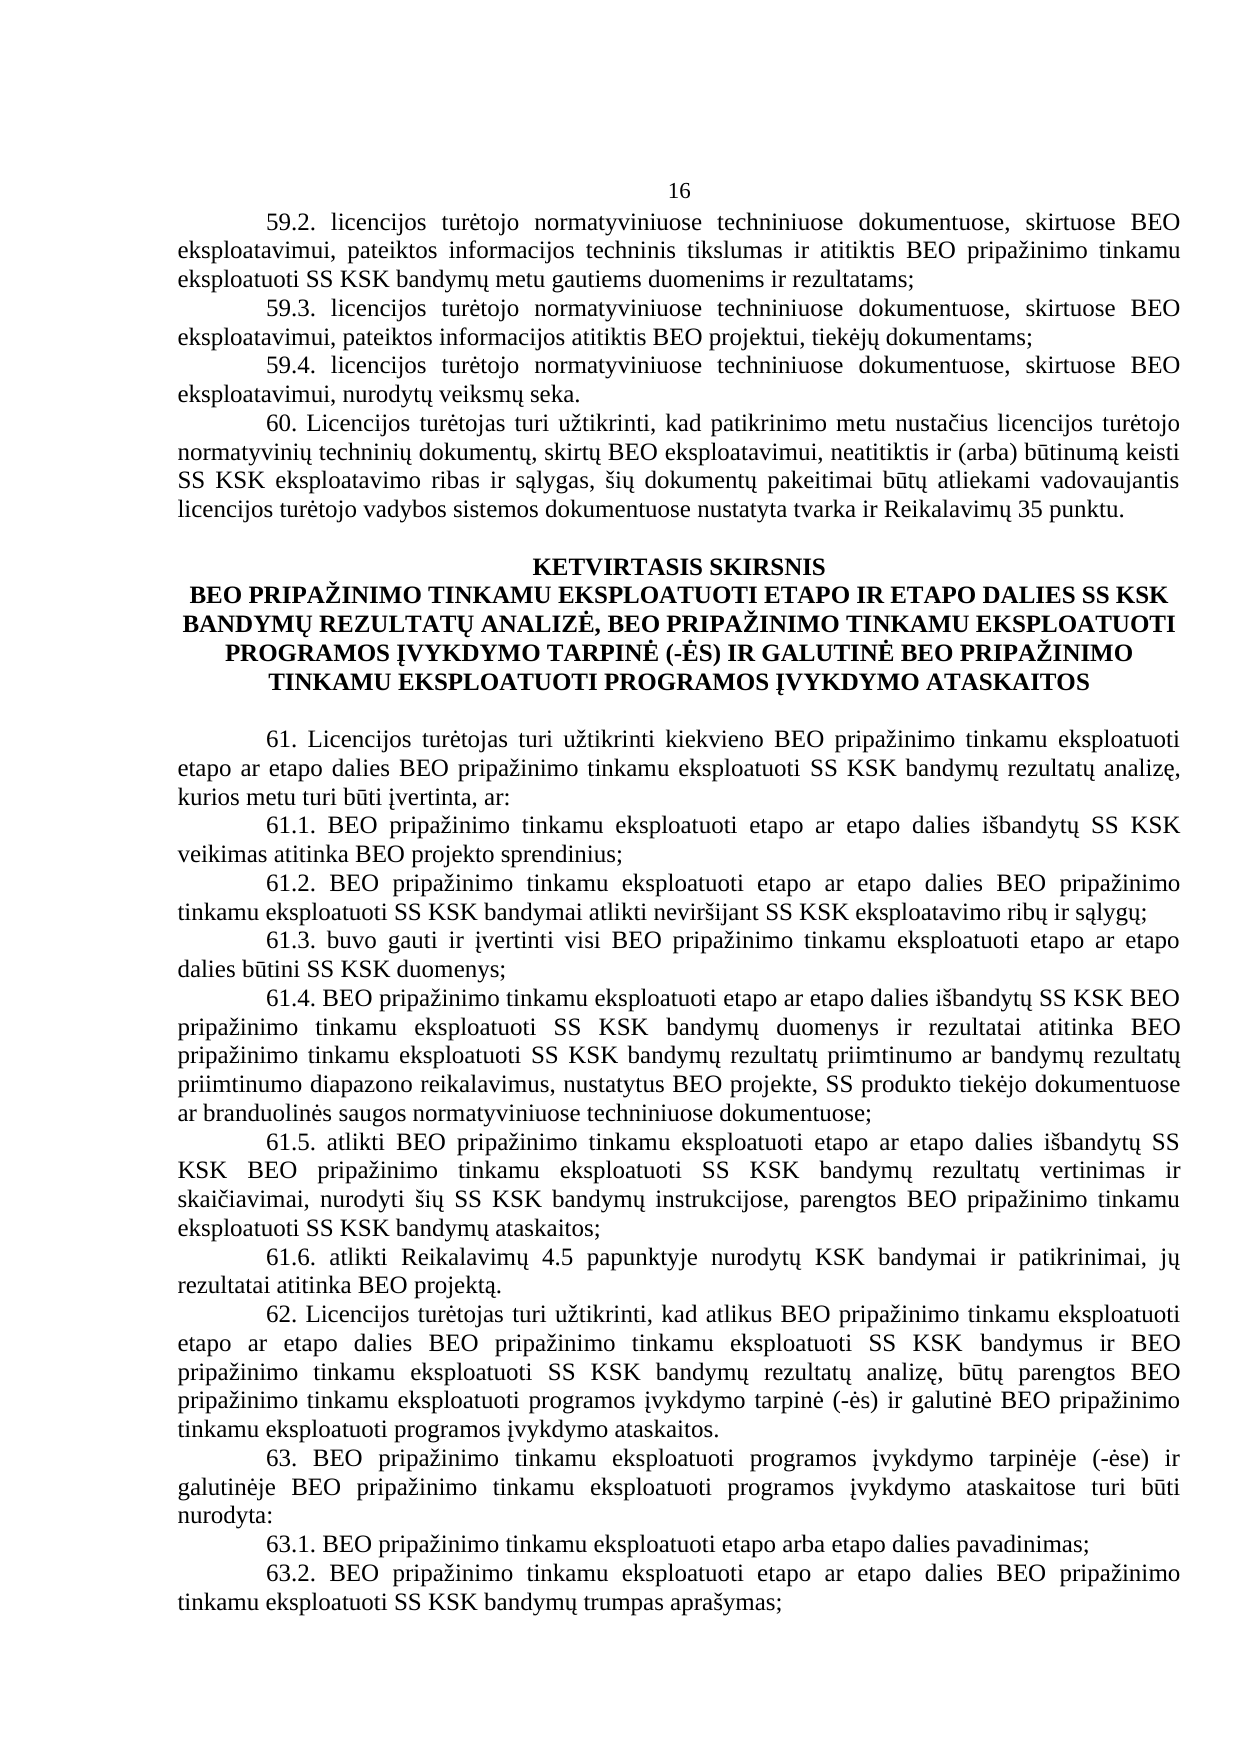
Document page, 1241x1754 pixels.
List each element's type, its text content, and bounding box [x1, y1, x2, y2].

text 61.4. BEO pripažinimo tinkamu eksploatuoti etapo ar etapo dalies išbandytų SS KSK BEO pripažinimo tinkamu eksploatuoti SS KSK bandymų duomenys ir rezultatai atitinka BEO pripažinimo tinkamu eksploatuoti SS KSK bandymų rezultatų priimtinumo ar bandymų rezultatų priimtinumo diapazono reikalavimus, nustatytus BEO projekte, SS produkto tiekėjo dokumentuose ar branduolinės saugos normatyviniuose techniniuose dokumentuose; [177, 983, 1181, 1127]
text 63. BEO pripažinimo tinkamu eksploatuoti programos įvykdymo tarpinėje (-ėse) ir galutinėje BEO pripažinimo tinkamu eksploatuoti programos įvykdymo ataskaitose turi būti nurodyta: [177, 1443, 1181, 1529]
text 61.5. atlikti BEO pripažinimo tinkamu eksploatuoti etapo ar etapo dalies išbandytų SS KSK BEO pripažinimo tinkamu eksploatuoti SS KSK bandymų rezultatų vertinimas ir skaičiavimai, nurodyti šių SS KSK bandymų instrukcijose, parengtos BEO pripažinimo tinkamu eksploatuoti SS KSK bandymų ataskaitos; [177, 1127, 1181, 1242]
text 59.2. licencijos turėtojo normatyviniuose techniniuose dokumentuose, skirtuose BEO eksploatavimui, pateiktos informacijos techninis tikslumas ir atitiktis BEO pripažinimo tinkamu eksploatuoti SS KSK bandymų metu gautiems duomenims ir rezultatams; [177, 207, 1181, 293]
text 63.1. BEO pripažinimo tinkamu eksploatuoti etapo arba etapo dalies pavadinimas; [177, 1529, 1181, 1558]
text BEO PRIPAŽINIMO TINKAMU EKSPLOATUOTI ETAPO IR ETAPO DALIES SS KSK BANDYMŲ REZULTATŲ ANALIZĖ, BEO PRIPAŽINIMO TINKAMU EKSPLOATUOTI PROGRAMOS ĮVYKDYMO TARPINĖ (-ĖS) IR GALUTINĖ BEO PRIPAŽINIMO TINKAMU EKSPLOATUOTI PROGRAMOS ĮVYKDYMO ATASKAITOS [177, 580, 1181, 695]
text 59.4. licencijos turėtojo normatyviniuose techniniuose dokumentuose, skirtuose BEO eksploatavimui, nurodytų veiksmų seka. [177, 350, 1181, 408]
text 60. Licencijos turėtojas turi užtikrinti, kad patikrinimo metu nustačius licencijos turėtojo normatyvinių techninių dokumentų, skirtų BEO eksploatavimui, neatitiktis ir (arba) būtinumą keisti SS KSK eksploatavimo ribas ir sąlygas, šių dokumentų pakeitimai būtų atliekami vadovaujantis licencijos turėtojo vadybos sistemos dokumentuose nustatyta tvarka ir Reikalavimų 35 punktu. [177, 408, 1181, 523]
text 62. Licencijos turėtojas turi užtikrinti, kad atlikus BEO pripažinimo tinkamu eksploatuoti etapo ar etapo dalies BEO pripažinimo tinkamu eksploatuoti SS KSK bandymus ir BEO pripažinimo tinkamu eksploatuoti SS KSK bandymų rezultatų analizę, būtų parengtos BEO pripažinimo tinkamu eksploatuoti programos įvykdymo tarpinė (-ės) ir galutinė BEO pripažinimo tinkamu eksploatuoti programos įvykdymo ataskaitos. [177, 1299, 1181, 1443]
text 61. Licencijos turėtojas turi užtikrinti kiekvieno BEO pripažinimo tinkamu eksploatuoti etapo ar etapo dalies BEO pripažinimo tinkamu eksploatuoti SS KSK bandymų rezultatų analizę, kurios metu turi būti įvertinta, ar: [177, 724, 1181, 810]
text 61.1. BEO pripažinimo tinkamu eksploatuoti etapo ar etapo dalies išbandytų SS KSK veikimas atitinka BEO projekto sprendinius; [177, 810, 1181, 868]
text 63.2. BEO pripažinimo tinkamu eksploatuoti etapo ar etapo dalies BEO pripažinimo tinkamu eksploatuoti SS KSK bandymų trumpas aprašymas; [177, 1558, 1181, 1615]
text 59.3. licencijos turėtojo normatyviniuose techniniuose dokumentuose, skirtuose BEO eksploatavimui, pateiktos informacijos atitiktis BEO projektui, tiekėjų dokumentams; [177, 293, 1181, 350]
text 61.3. buvo gauti ir įvertinti visi BEO pripažinimo tinkamu eksploatuoti etapo ar etapo dalies būtini SS KSK duomenys; [177, 925, 1181, 983]
text 61.2. BEO pripažinimo tinkamu eksploatuoti etapo ar etapo dalies BEO pripažinimo tinkamu eksploatuoti SS KSK bandymai atlikti neviršijant SS KSK eksploatavimo ribų ir sąlygų; [177, 868, 1181, 925]
text KETVIRTASIS SKIRSNIS [177, 552, 1181, 580]
text 61.6. atlikti Reikalavimų 4.5 papunktyje nurodytų KSK bandymai ir patikrinimai, jų rezultatai atitinka BEO projektą. [177, 1242, 1181, 1299]
